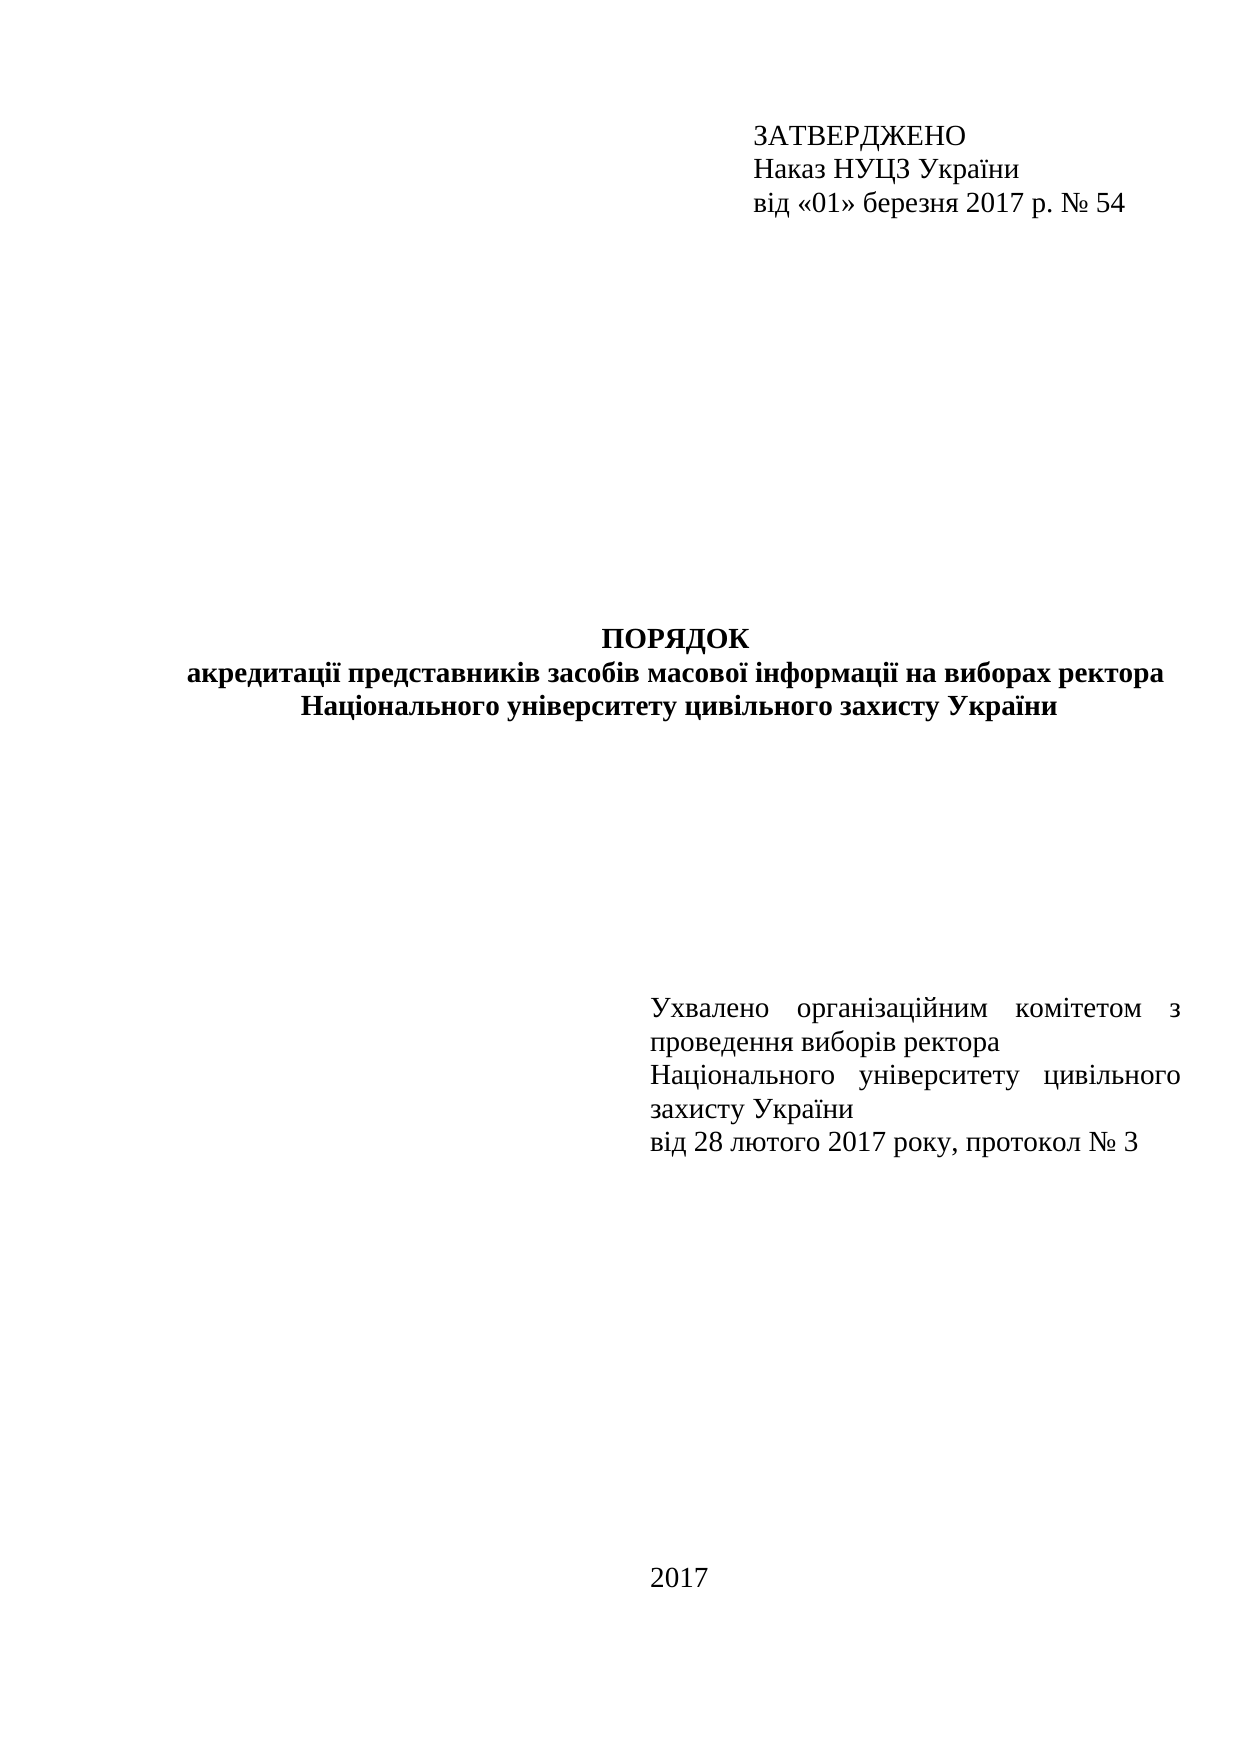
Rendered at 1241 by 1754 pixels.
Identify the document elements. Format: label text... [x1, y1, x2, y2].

text акредитації представників засобів масової інформації на виборах ректора [177, 655, 1181, 688]
text Національного університету цивільного захисту України [650, 1057, 1181, 1124]
text 2017 [177, 1560, 1181, 1594]
text Наказ НУЦЗ України [753, 152, 1181, 185]
text ЗАТВЕРДЖЕНО [753, 118, 1181, 152]
text Ухвалено організаційним комітетом з проведення виборів ректора [650, 990, 1181, 1057]
text ПОРЯДОК [177, 621, 1181, 655]
text Національного університету цивільного захисту України [177, 688, 1181, 722]
text від «01» березня 2017 р. № 54 [753, 185, 1181, 219]
text від 28 лютого 2017 року, протокол № 3 [650, 1124, 1181, 1158]
